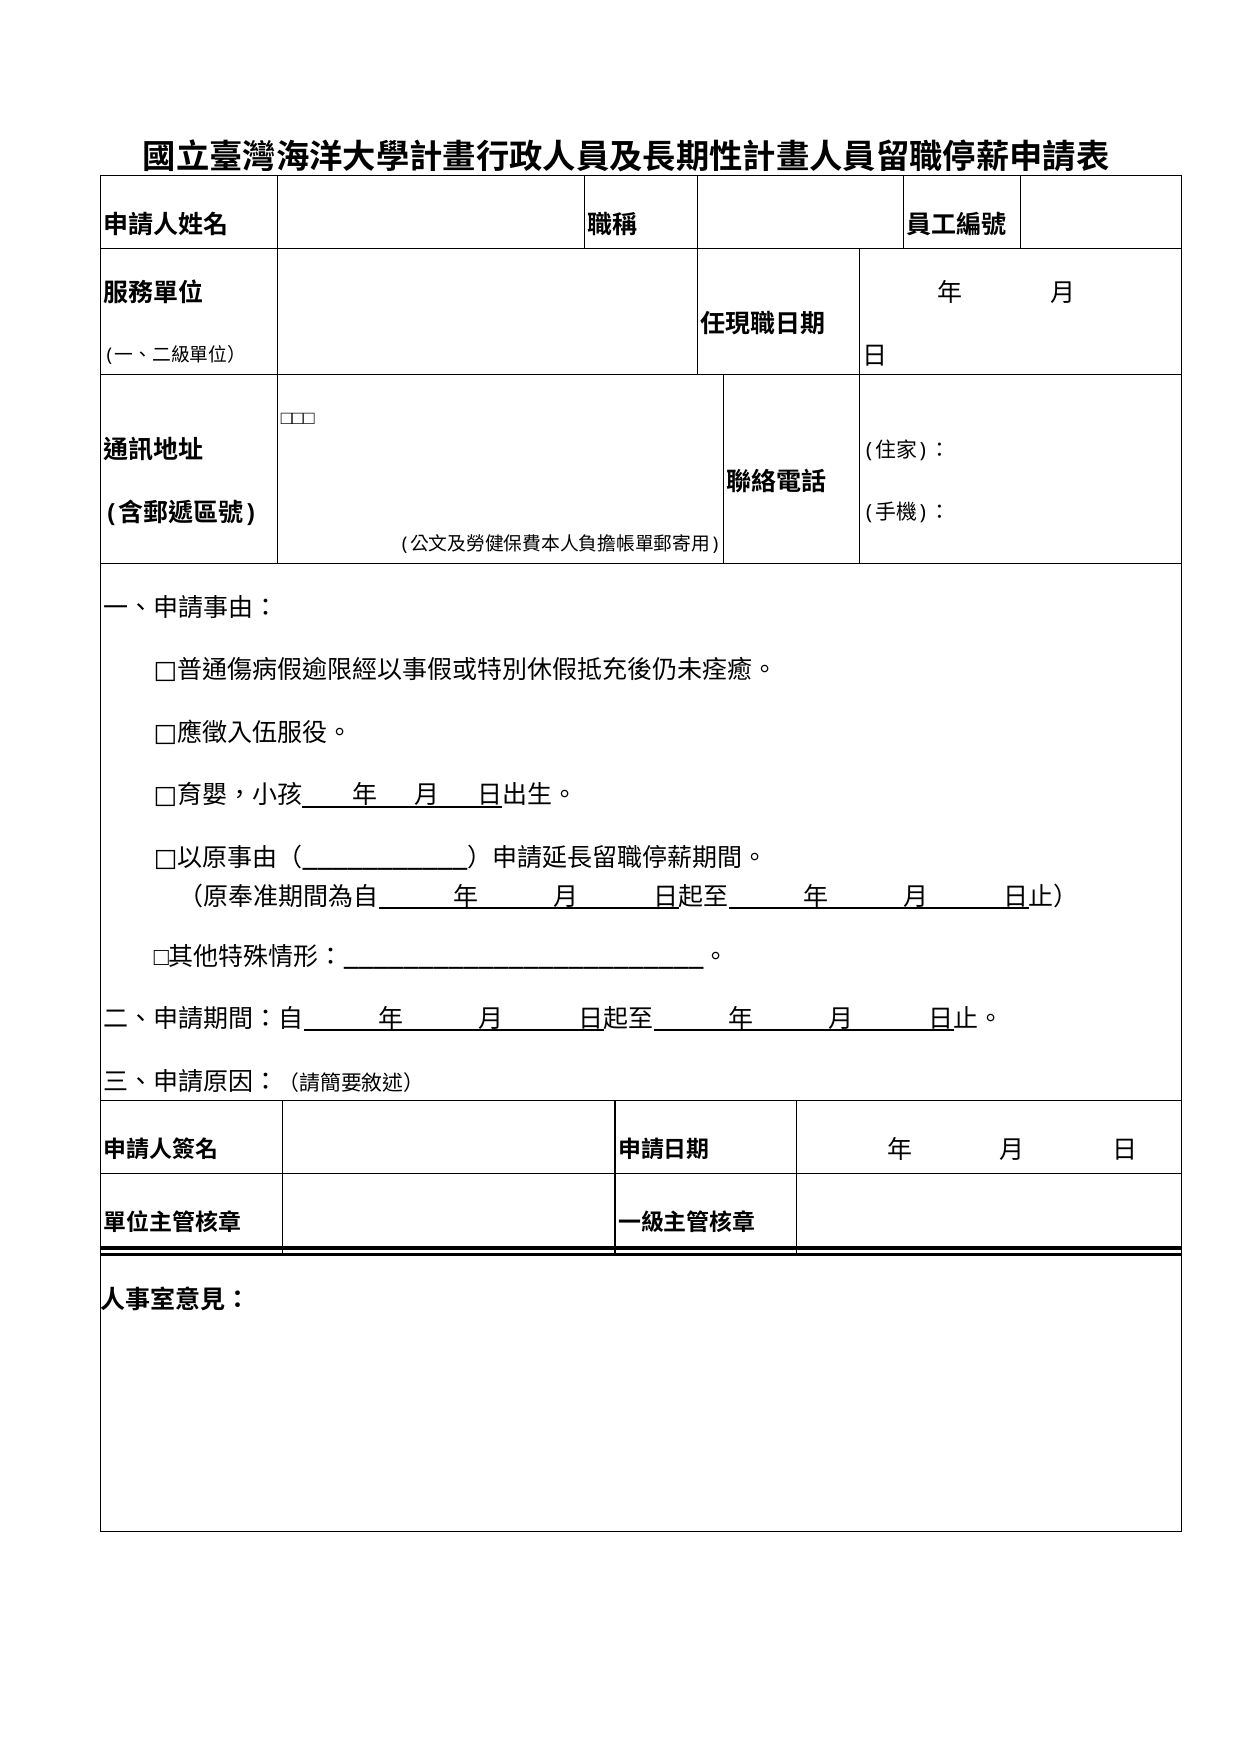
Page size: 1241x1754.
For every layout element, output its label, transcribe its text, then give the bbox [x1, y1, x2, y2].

table_cell □□□ (公文及勞健保費本人負擔帳單郵寄用) [278, 375, 723, 563]
table_header [1021, 176, 1181, 248]
table_cell 人事室意見： [101, 1256, 1181, 1531]
table_cell [283, 1174, 614, 1246]
table_cell 聯絡電話 [724, 375, 859, 563]
table_cell [283, 1101, 614, 1173]
table_header 職稱 [585, 176, 697, 248]
table_header [698, 176, 903, 248]
table_cell 年 月 日 [797, 1101, 1181, 1173]
table_cell 任現職日期 [698, 249, 859, 374]
table_cell 申請人簽名 [101, 1101, 282, 1173]
table_cell 單位主管核章 [101, 1174, 282, 1246]
table_header 員工編號 [904, 176, 1020, 248]
table_cell [797, 1174, 1181, 1246]
table_header 申請人姓名 [101, 176, 277, 248]
table_cell 服務單位 (一、二級單位） [101, 249, 277, 374]
table_header [278, 176, 584, 248]
table_cell [278, 249, 697, 374]
table_cell 一、申請事由： □普通傷病假逾限經以事假或特別休假抵充後仍未痊癒。 □應徵入伍服役。 □育嬰，小孩 年 月 日出生。 □以原事由（___________）申請延長留職停薪期間。 （原奉准期間為自 年 月 日起至 年 月 日止） □其他特殊情形：________________________。 二、申請期間：自 年 月 日起至 年 月 日止。 三、申請原因：（請簡要敘述） [101, 564, 1181, 1100]
text 國立臺灣海洋大學計畫行政人員及長期性計畫人員留職停薪申請表 [100, 112, 1152, 175]
table_cell (住家)： (手機)： [860, 375, 1181, 563]
table_cell 申請日期 [616, 1101, 796, 1173]
table_cell 一級主管核章 [616, 1174, 796, 1246]
table_cell 通訊地址 (含郵遞區號) [101, 375, 277, 563]
table_cell 年 月 日 [860, 249, 1181, 374]
